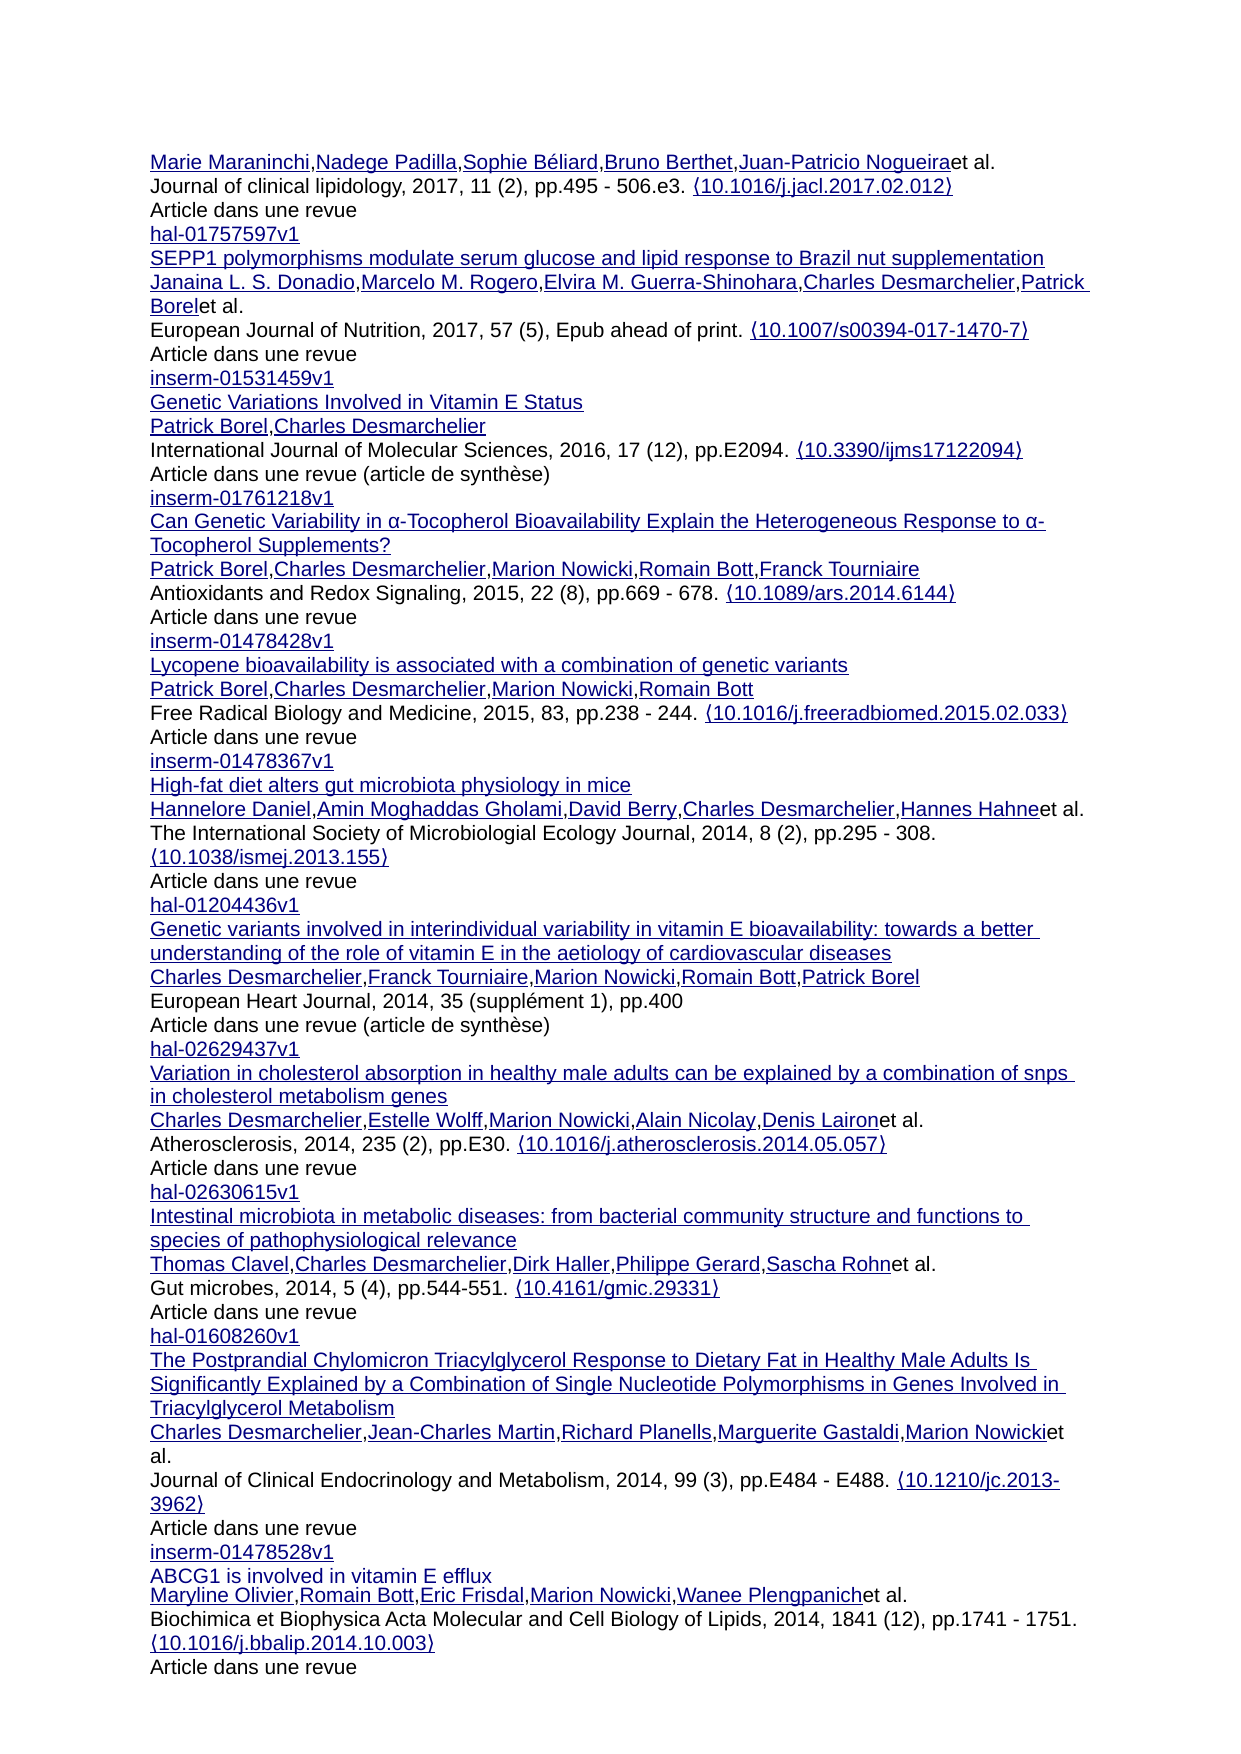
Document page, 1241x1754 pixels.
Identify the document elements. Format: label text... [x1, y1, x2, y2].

table_cell Variation in cholesterol absorption in healthy male adults can be explained by a combination of snps in cholesterol metabolism genes Charles Desmarchelier,Estelle Wolff,Marion Nowicki,Alain Nicolay,Denis Laironet al. Atherosclerosis, 2014, 235 (2), pp.E30. ⟨10.1016/j.atherosclerosis.2014.05.057⟩ Article dans une revue hal-02630615v1 [150, 1060, 1090, 1204]
table_cell Can Genetic Variability in α-Tocopherol Bioavailability Explain the Heterogeneous Response to α-Tocopherol Supplements? Patrick Borel,Charles Desmarchelier,Marion Nowicki,Romain Bott,Franck Tourniaire Antioxidants and Redox Signaling, 2015, 22 (8), pp.669 - 678. ⟨10.1089/ars.2014.6144⟩ Article dans une revue inserm-01478428v1 [150, 509, 1090, 653]
table_cell SEPP1 polymorphisms modulate serum glucose and lipid response to Brazil nut supplementation Janaina L. S. Donadio,Marcelo M. Rogero,Elvira M. Guerra-Shinohara,Charles Desmarchelier,Patrick Borelet al. European Journal of Nutrition, 2017, 57 (5), Epub ahead of print. ⟨10.1007/s00394-017-1470-7⟩ Article dans une revue inserm-01531459v1 [150, 246, 1090, 389]
table_cell Intestinal microbiota in metabolic diseases: from bacterial community structure and functions to species of pathophysiological relevance Thomas Clavel,Charles Desmarchelier,Dirk Haller,Philippe Gerard,Sascha Rohnet al. Gut microbes, 2014, 5 (4), pp.544-551. ⟨10.4161/gmic.29331⟩ Article dans une revue hal-01608260v1 [150, 1204, 1090, 1348]
table_cell Lycopene bioavailability is associated with a combination of genetic variants Patrick Borel,Charles Desmarchelier,Marion Nowicki,Romain Bott Free Radical Biology and Medicine, 2015, 83, pp.238 - 244. ⟨10.1016/j.freeradbiomed.2015.02.033⟩ Article dans une revue inserm-01478367v1 [150, 653, 1090, 773]
table_cell The Postprandial Chylomicron Triacylglycerol Response to Dietary Fat in Healthy Male Adults Is Significantly Explained by a Combination of Single Nucleotide Polymorphisms in Genes Involved in Triacylglycerol Metabolism Charles Desmarchelier,Jean-Charles Martin,Richard Planells,Marguerite Gastaldi,Marion Nowickiet al. Journal of Clinical Endocrinology and Metabolism, 2014, 99 (3), pp.E484 - E488. ⟨10.1210/jc.2013-3962⟩ Article dans une revue inserm-01478528v1 [150, 1348, 1090, 1563]
table_cell Genetic variants involved in interindividual variability in vitamin E bioavailability: towards a better understanding of the role of vitamin E in the aetiology of cardiovascular diseases Charles Desmarchelier,Franck Tourniaire,Marion Nowicki,Romain Bott,Patrick Borel European Heart Journal, 2014, 35 (supplément 1), pp.400 Article dans une revue (article de synthèse) hal-02629437v1 [150, 917, 1090, 1060]
table_cell Genetic Variations Involved in Vitamin E Status Patrick Borel,Charles Desmarchelier International Journal of Molecular Sciences, 2016, 17 (12), pp.E2094. ⟨10.3390/ijms17122094⟩ Article dans une revue (article de synthèse) inserm-01761218v1 [150, 390, 1090, 509]
table_cell High-fat diet alters gut microbiota physiology in mice Hannelore Daniel,Amin Moghaddas Gholami,David Berry,Charles Desmarchelier,Hannes Hahneet al. The International Society of Microbiologial Ecology Journal, 2014, 8 (2), pp.295 - 308. ⟨10.1038/ismej.2013.155⟩ Article dans une revue hal-01204436v1 [150, 773, 1090, 917]
table_cell Marie Maraninchi,Nadege Padilla,Sophie Béliard,Bruno Berthet,Juan-Patricio Nogueiraet al. Journal of clinical lipidology, 2017, 11 (2), pp.495 - 506.e3. ⟨10.1016/j.jacl.2017.02.012⟩ Article dans une revue hal-01757597v1 [150, 150, 1090, 246]
table_cell ABCG1 is involved in vitamin E efflux Maryline Olivier,Romain Bott,Eric Frisdal,Marion Nowicki,Wanee Plengpanichet al. Biochimica et Biophysica Acta Molecular and Cell Biology of Lipids, 2014, 1841 (12), pp.1741 - 1751. ⟨10.1016/j.bbalip.2014.10.003⟩ Article dans une revue [150, 1564, 1090, 1679]
